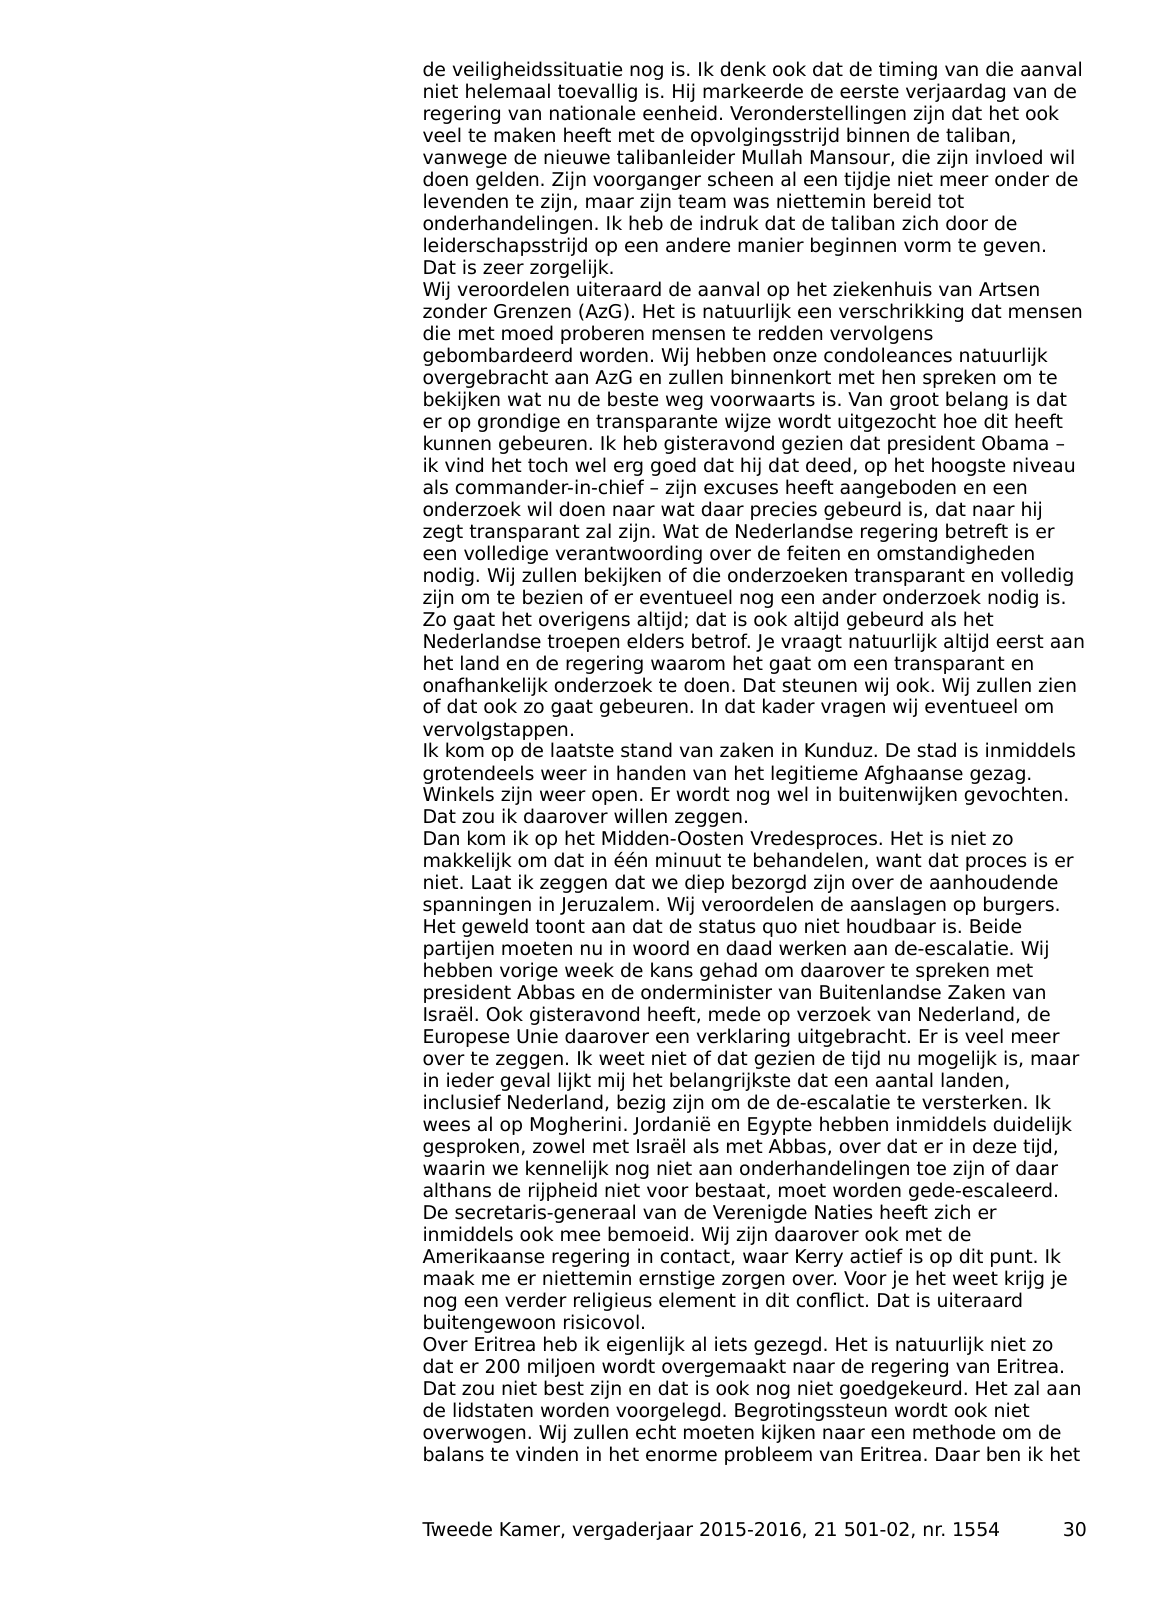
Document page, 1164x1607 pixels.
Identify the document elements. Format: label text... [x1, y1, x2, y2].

text Dan kom ik op het Midden-Oosten Vredesproces. Het is niet zo makkelijk om dat in één minuut te behandelen, want dat proces is er niet. Laat ik zeggen dat we diep bezorgd zijn over de aanhoudende spanningen in Jeruzalem. Wij veroordelen de aanslagen op burgers. Het geweld toont aan dat de status quo niet houdbaar is. Beide partijen moeten nu in woord en daad werken aan de-escalatie. Wij hebben vorige week de kans gehad om daarover te spreken met president Abbas en de onderminister van Buitenlandse Zaken van Israël. Ook gisteravond heeft, mede op verzoek van Nederland, de Europese Unie daarover een verklaring uitgebracht. Er is veel meer over te zeggen. Ik weet niet of dat gezien de tijd nu mogelijk is, maar in ieder geval lijkt mij het belangrijkste dat een aantal landen, inclusief Nederland, bezig zijn om de de-escalatie te versterken. Ik wees al op Mogherini. Jordanië en Egypte hebben inmiddels duidelijk gesproken, zowel met Israël als met Abbas, over dat er in deze tijd, waarin we kennelijk nog niet aan onderhandelingen toe zijn of daar althans de rijpheid niet voor bestaat, moet worden gede-escaleerd. De secretaris-generaal van de Verenigde Naties heeft zich er inmiddels ook mee bemoeid. Wij zijn daarover ook met de Amerikaanse regering in contact, waar Kerry actief is op dit punt. Ik maak me er niettemin ernstige zorgen over. Voor je het weet krijg je nog een verder religieus element in dit conflict. Dat is uiteraard buitengewoon risicovol. [422, 828, 1087, 1334]
text Wij veroordelen uiteraard de aanval op het ziekenhuis van Artsen zonder Grenzen (AzG). Het is natuurlijk een verschrikking dat mensen die met moed proberen mensen te redden vervolgens gebombardeerd worden. Wij hebben onze condoleances natuurlijk overgebracht aan AzG en zullen binnenkort met hen spreken om te bekijken wat nu de beste weg voorwaarts is. Van groot belang is dat er op grondige en transparante wijze wordt uitgezocht hoe dit heeft kunnen gebeuren. Ik heb gisteravond gezien dat president Obama – ik vind het toch wel erg goed dat hij dat deed, op het hoogste niveau als commander-in-chief – zijn excuses heeft aangeboden en een onderzoek wil doen naar wat daar precies gebeurd is, dat naar hij zegt transparant zal zijn. Wat de Nederlandse regering betreft is er een volledige verantwoording over de feiten en omstandigheden nodig. Wij zullen bekijken of die onderzoeken transparant en volledig zijn om te bezien of er eventueel nog een ander onderzoek nodig is. Zo gaat het overigens altijd; dat is ook altijd gebeurd als het Nederlandse troepen elders betrof. Je vraagt natuurlijk altijd eerst aan het land en de regering waarom het gaat om een transparant en onafhankelijk onderzoek te doen. Dat steunen wij ook. Wij zullen zien of dat ook zo gaat gebeuren. In dat kader vragen wij eventueel om vervolgstappen. [422, 279, 1087, 740]
text Over Eritrea heb ik eigenlijk al iets gezegd. Het is natuurlijk niet zo dat er 200 miljoen wordt overgemaakt naar de regering van Eritrea. Dat zou niet best zijn en dat is ook nog niet goedgekeurd. Het zal aan de lidstaten worden voorgelegd. Begrotingssteun wordt ook niet overwogen. Wij zullen echt moeten kijken naar een methode om de balans te vinden in het enorme probleem van Eritrea. Daar ben ik het [422, 1334, 1087, 1466]
text Ik kom op de laatste stand van zaken in Kunduz. De stad is inmiddels grotendeels weer in handen van het legitieme Afghaanse gezag. Winkels zijn weer open. Er wordt nog wel in buitenwijken gevochten. Dat zou ik daarover willen zeggen. [422, 740, 1087, 828]
text de veiligheidssituatie nog is. Ik denk ook dat de timing van die aanval niet helemaal toevallig is. Hij markeerde de eerste verjaardag van de regering van nationale eenheid. Veronderstellingen zijn dat het ook veel te maken heeft met de opvolgingsstrijd binnen de taliban, vanwege de nieuwe talibanleider Mullah Mansour, die zijn invloed wil doen gelden. Zijn voorganger scheen al een tijdje niet meer onder de levenden te zijn, maar zijn team was niettemin bereid tot onderhandelingen. Ik heb de indruk dat de taliban zich door de leiderschapsstrijd op een andere manier beginnen vorm te geven. Dat is zeer zorgelijk. [422, 59, 1087, 279]
